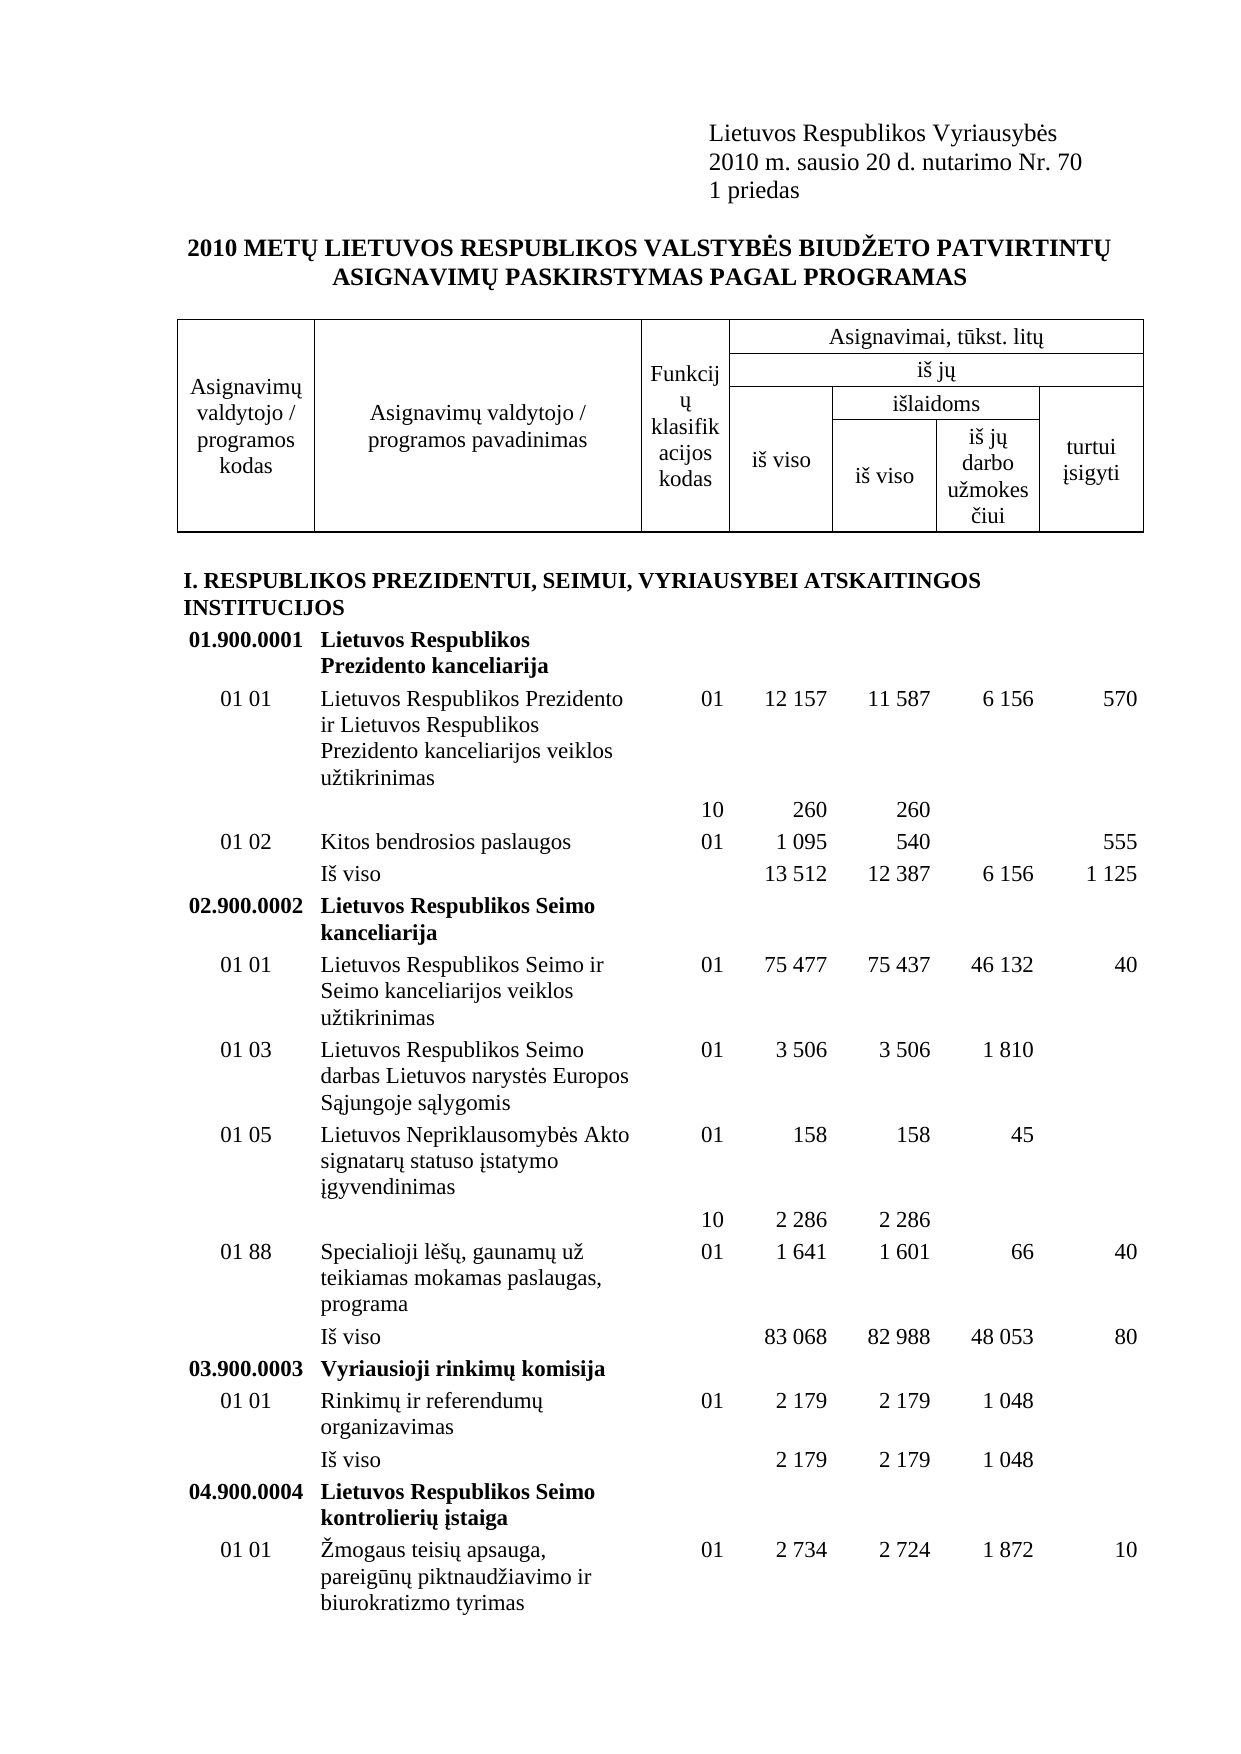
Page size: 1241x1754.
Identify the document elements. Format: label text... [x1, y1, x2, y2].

table_cell 01 01 [177, 1384, 314, 1443]
table_cell 03.900.0003 [177, 1352, 314, 1384]
table_cell [730, 1352, 833, 1384]
table_cell Žmogaus teisių apsauga, pareigūnų piktnaudžiavimo ir biurokratizmo tyrimas [315, 1534, 641, 1618]
table_cell 45 [936, 1118, 1039, 1203]
table_cell Lietuvos Respublikos Seimo kanceliarija [315, 890, 641, 948]
table_cell 75 437 [833, 948, 936, 1033]
table_cell Lietuvos Respublikos Prezidento kanceliarija [315, 623, 641, 682]
table_cell [833, 1352, 936, 1384]
table_cell [641, 1320, 729, 1352]
table_cell [1040, 890, 1143, 948]
table_cell 1 641 [730, 1235, 833, 1320]
table_cell Lietuvos Respublikos Prezidento ir Lietuvos Respublikos Prezidento kanceliarijos veiklos užtikrinimas [315, 682, 641, 793]
table_cell 13 512 [730, 857, 833, 889]
table_cell 01 01 [177, 948, 314, 1033]
table_cell 01.900.0001 [177, 623, 314, 682]
table_cell 10 [641, 793, 729, 825]
table_cell iš viso [730, 387, 832, 531]
table_cell [641, 1443, 729, 1475]
table_cell [1040, 1475, 1143, 1533]
table_cell [177, 1203, 314, 1235]
table_cell 01 88 [177, 1235, 314, 1320]
table_cell 01 05 [177, 1118, 314, 1203]
table_cell 2 179 [730, 1443, 833, 1475]
table_cell 260 [833, 793, 936, 825]
table_cell [936, 623, 1039, 682]
table_cell Lietuvos Nepriklausomybės Akto signatarų statuso įstatymo įgyvendinimas [315, 1118, 641, 1203]
table_cell 1 048 [936, 1384, 1039, 1443]
table_cell [1040, 533, 1143, 564]
table_cell 3 506 [833, 1033, 936, 1118]
table_cell 11 587 [833, 682, 936, 793]
table_cell Specialioji lėšų, gaunamų už teikiamas mokamas paslaugas, programa [315, 1235, 641, 1320]
table_cell [177, 857, 314, 889]
table_cell [1040, 623, 1143, 682]
table_cell [1040, 1203, 1143, 1235]
table_cell Kitos bendrosios paslaugos [315, 825, 641, 857]
table_cell iš jų darbo užmokesčiui [937, 420, 1039, 531]
table_cell [1040, 1118, 1143, 1203]
table_cell 01 [641, 1384, 729, 1443]
table_cell 82 988 [833, 1320, 936, 1352]
table_cell [936, 890, 1039, 948]
table_cell [730, 890, 833, 948]
table_cell 158 [833, 1118, 936, 1203]
table_cell 01 [641, 1235, 729, 1320]
table_cell 2 724 [833, 1534, 936, 1618]
table_cell 40 [1040, 1235, 1143, 1320]
table_cell [315, 1203, 641, 1235]
table_cell 75 477 [730, 948, 833, 1033]
table_cell 01 02 [177, 825, 314, 857]
table_cell Lietuvos Respublikos Seimo ir Seimo kanceliarijos veiklos užtikrinimas [315, 948, 641, 1033]
table_cell 01 [641, 1033, 729, 1118]
table_cell [177, 793, 314, 825]
table_cell [730, 533, 833, 564]
table_cell 2 286 [730, 1203, 833, 1235]
table_cell iš viso [833, 420, 936, 531]
table_cell 2 734 [730, 1534, 833, 1618]
table_cell I. RESPUBLIKOS PREZIDENTUI, SEIMUI, VYRIAUSYBEI ATSKAITINGOS INSTITUCIJOS [177, 565, 1143, 623]
table_cell 01 [641, 1534, 729, 1618]
table_cell 01 [641, 682, 729, 793]
table_cell 1 601 [833, 1235, 936, 1320]
table_cell 2 286 [833, 1203, 936, 1235]
table_cell [177, 1320, 314, 1352]
table_cell 40 [1040, 948, 1143, 1033]
table_cell 2 179 [730, 1384, 833, 1443]
table_cell Rinkimų ir referendumų organizavimas [315, 1384, 641, 1443]
table_cell Vyriausioji rinkimų komisija [315, 1352, 641, 1384]
table_cell 66 [936, 1235, 1039, 1320]
table_cell 12 387 [833, 857, 936, 889]
table_cell 80 [1040, 1320, 1143, 1352]
table_cell 46 132 [936, 948, 1039, 1033]
table_cell [833, 1475, 936, 1533]
table_cell [730, 1475, 833, 1533]
text 2010 METŲ LIETUVOS RESPUBLIKOS VALSTYBĖS BIUDŽETO PATVIRTINTŲ ASIGNAVIMŲ PASKIRSTYMAS PAGAL PROGRAMAS [177, 233, 1122, 291]
table_cell 6 156 [936, 682, 1039, 793]
table_cell [641, 1475, 729, 1533]
table_cell [641, 623, 729, 682]
table_cell [641, 890, 729, 948]
table_cell turtui įsigyti [1040, 387, 1143, 531]
table_cell [641, 533, 729, 564]
table_cell [730, 623, 833, 682]
table_cell 01 01 [177, 1534, 314, 1618]
table_cell [1040, 793, 1143, 825]
table_cell 01 [641, 825, 729, 857]
text 2010 m. sausio 20 d. nutarimo Nr. 70 [177, 147, 1122, 176]
table_cell [936, 1352, 1039, 1384]
table_cell 10 [1040, 1534, 1143, 1618]
table_header Funkcijų klasifikacijos kodas [642, 320, 729, 531]
table_cell 540 [833, 825, 936, 857]
table_cell [936, 825, 1039, 857]
table_header Asignavimų valdytojo / programos pavadinimas [315, 320, 641, 531]
table_cell 570 [1040, 682, 1143, 793]
table_cell 10 [641, 1203, 729, 1235]
table_cell Iš viso [315, 1320, 641, 1352]
table_cell [833, 533, 936, 564]
table_cell [936, 793, 1039, 825]
table_header Asignavimų valdytojo / programos kodas [178, 320, 314, 531]
table_cell išlaidoms [833, 387, 1039, 419]
table_cell 260 [730, 793, 833, 825]
table_cell Iš viso [315, 857, 641, 889]
table_cell 6 156 [936, 857, 1039, 889]
table_cell 2 179 [833, 1443, 936, 1475]
table_cell [641, 857, 729, 889]
table_cell 01 03 [177, 1033, 314, 1118]
table_cell 555 [1040, 825, 1143, 857]
table_cell 02.900.0002 [177, 890, 314, 948]
text 1 priedas [177, 176, 1122, 204]
table_cell [641, 1352, 729, 1384]
table_cell [1040, 1352, 1143, 1384]
table_cell [315, 793, 641, 825]
table_cell [315, 533, 641, 564]
table_cell [936, 1203, 1039, 1235]
table_header Asignavimai, tūkst. litų [730, 320, 1143, 353]
table_cell [936, 1475, 1039, 1533]
table_cell [833, 623, 936, 682]
table_cell 48 053 [936, 1320, 1039, 1352]
table_cell 1 810 [936, 1033, 1039, 1118]
table_cell 12 157 [730, 682, 833, 793]
table_cell 01 [641, 1118, 729, 1203]
table_cell 1 095 [730, 825, 833, 857]
table_cell 3 506 [730, 1033, 833, 1118]
text Lietuvos Respublikos Vyriausybės [177, 118, 1122, 147]
table_cell 1 872 [936, 1534, 1039, 1618]
table_cell iš jų [730, 354, 1143, 386]
table_cell [177, 533, 314, 564]
table_cell [936, 533, 1039, 564]
table_cell Lietuvos Respublikos Seimo darbas Lietuvos narystės Europos Sąjungoje sąlygomis [315, 1033, 641, 1118]
table_cell [177, 1443, 314, 1475]
table_cell [1040, 1443, 1143, 1475]
table_cell 1 125 [1040, 857, 1143, 889]
table_cell 1 048 [936, 1443, 1039, 1475]
table_cell 83 068 [730, 1320, 833, 1352]
table_cell 01 [641, 948, 729, 1033]
table_cell 2 179 [833, 1384, 936, 1443]
table_cell Lietuvos Respublikos Seimo kontrolierių įstaiga [315, 1475, 641, 1533]
table_cell Iš viso [315, 1443, 641, 1475]
table_cell 01 01 [177, 682, 314, 793]
table_cell 158 [730, 1118, 833, 1203]
table_cell 04.900.0004 [177, 1475, 314, 1533]
table_cell [1040, 1384, 1143, 1443]
table_cell [833, 890, 936, 948]
table_cell [1040, 1033, 1143, 1118]
